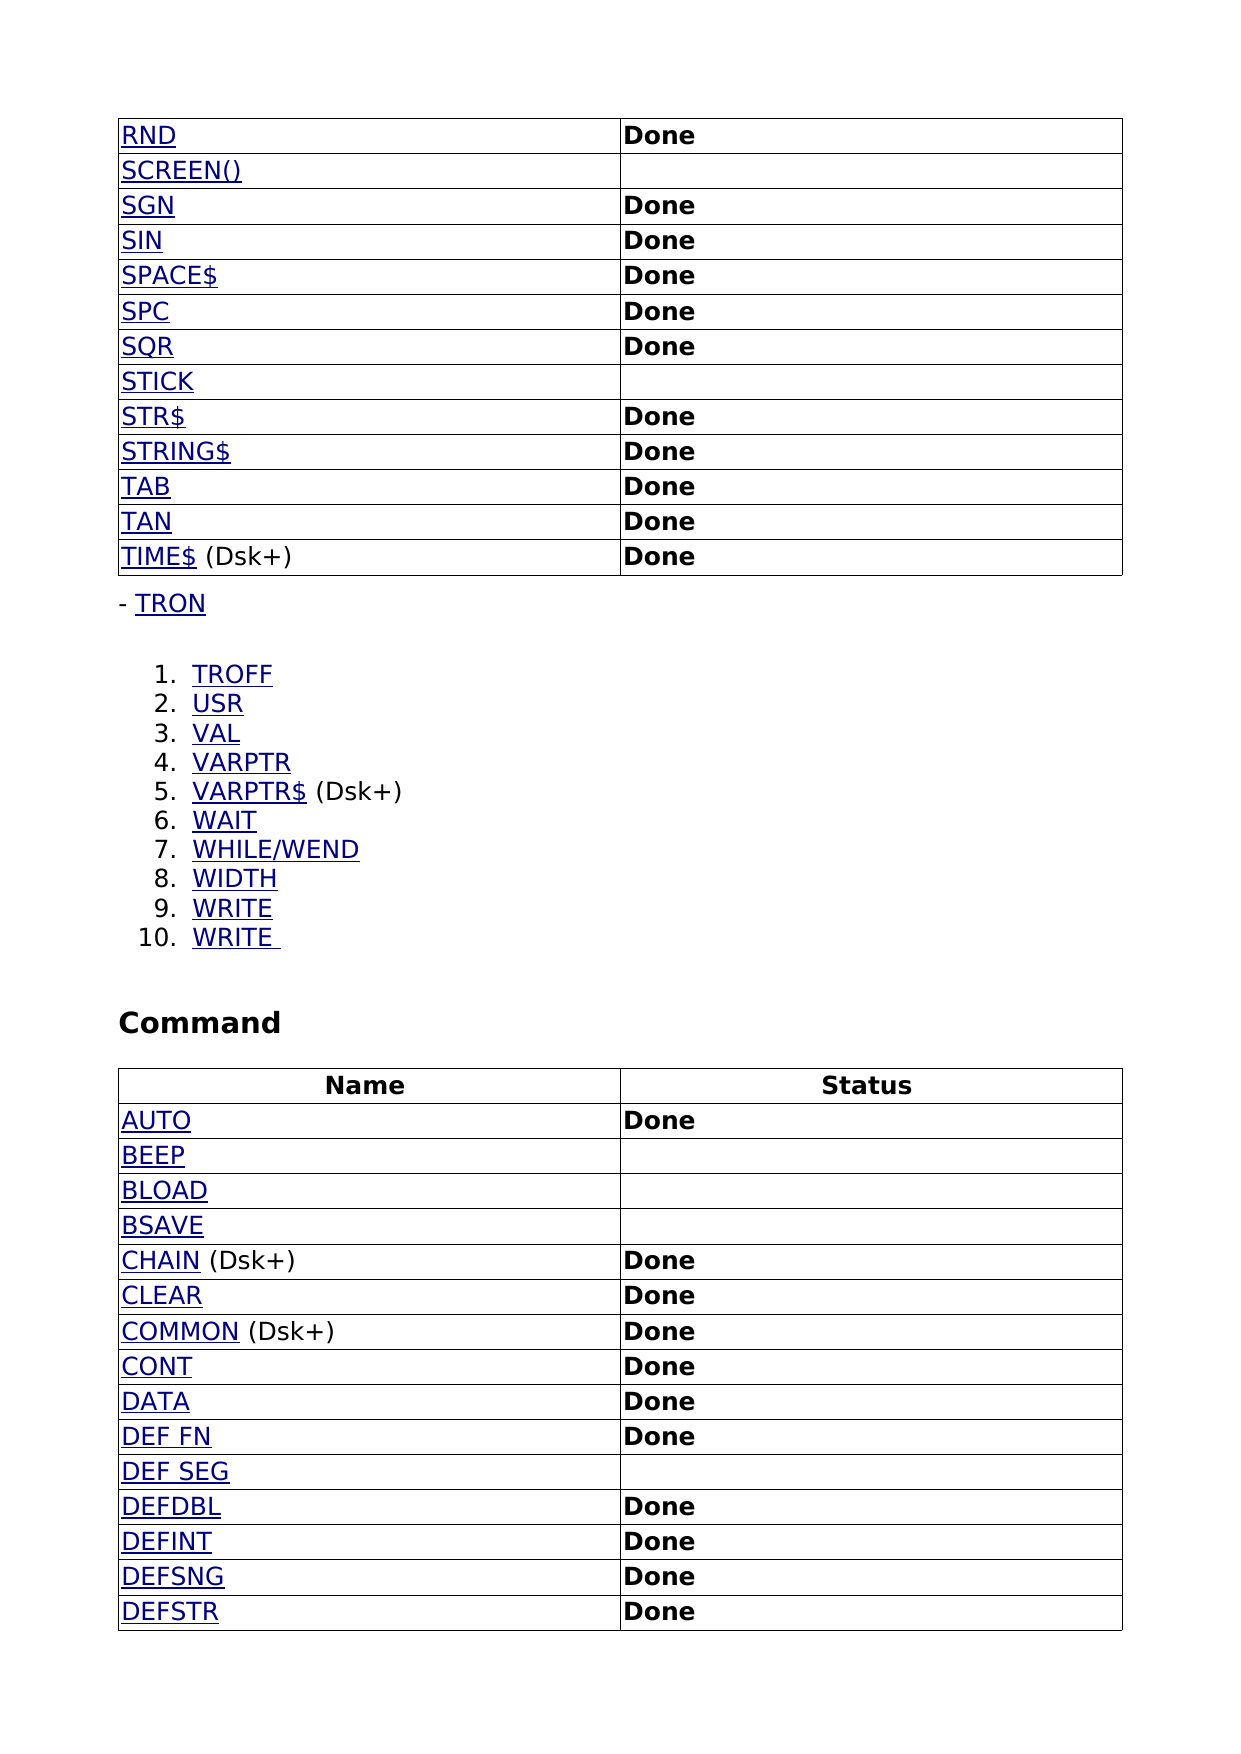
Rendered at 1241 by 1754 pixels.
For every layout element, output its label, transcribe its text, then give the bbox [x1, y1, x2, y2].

table_cell Done [621, 1245, 1122, 1278]
table_cell SGN [119, 189, 620, 223]
list WIDTH [177, 865, 1122, 894]
list VARPTR [177, 748, 1122, 777]
table_cell BLOAD [119, 1174, 620, 1208]
table_cell [621, 1455, 1122, 1489]
table_cell Done [621, 119, 1122, 153]
table_cell SPC [119, 295, 620, 329]
table_cell Done [621, 260, 1122, 294]
table_cell [621, 1209, 1122, 1243]
table_cell Done [621, 1525, 1122, 1559]
table_cell DEFDBL [119, 1490, 620, 1524]
table_cell Done [621, 470, 1122, 504]
table_cell COMMON (Dsk+) [119, 1315, 620, 1349]
table_cell SPACE$ [119, 260, 620, 294]
table_cell Done [621, 330, 1122, 364]
table_cell [621, 154, 1122, 188]
table_cell Done [621, 1104, 1122, 1138]
table_cell Done [621, 225, 1122, 258]
table_cell Done [621, 1420, 1122, 1454]
table_cell DEFINT [119, 1525, 620, 1559]
table_cell [621, 1174, 1122, 1208]
table_cell [621, 1139, 1122, 1173]
table_cell Done [621, 400, 1122, 434]
table_cell BSAVE [119, 1209, 620, 1243]
list VAL [177, 719, 1122, 748]
table_cell Done [621, 1596, 1122, 1629]
table_cell [621, 365, 1122, 399]
table_cell Done [621, 540, 1122, 574]
list WAIT [177, 806, 1122, 836]
table_cell SCREEN() [119, 154, 620, 188]
table_cell Done [621, 435, 1122, 469]
table_cell Done [621, 189, 1122, 223]
table_cell Done [621, 1385, 1122, 1419]
list WRITE [177, 923, 1122, 952]
table_cell Done [621, 1315, 1122, 1349]
table_header Status [621, 1069, 1122, 1103]
table_header Name [119, 1069, 620, 1103]
table_cell CLEAR [119, 1280, 620, 1314]
table_cell TAB [119, 470, 620, 504]
table_cell Done [621, 295, 1122, 329]
table_cell CONT [119, 1350, 620, 1384]
table_cell Done [621, 1350, 1122, 1384]
table_cell DATA [119, 1385, 620, 1419]
table_cell DEF SEG [119, 1455, 620, 1489]
table_cell TIME$ (Dsk+) [119, 540, 620, 574]
table_cell BEEP [119, 1139, 620, 1173]
text - TRON [118, 589, 1122, 618]
table_cell SQR [119, 330, 620, 364]
table_cell DEFSTR [119, 1596, 620, 1629]
table_cell RND [119, 119, 620, 153]
table_cell STICK [119, 365, 620, 399]
table_cell DEFSNG [119, 1560, 620, 1594]
table_cell AUTO [119, 1104, 620, 1138]
list VARPTR$ (Dsk+) [177, 777, 1122, 806]
list WHILE/WEND [177, 836, 1122, 865]
table_cell DEF FN [119, 1420, 620, 1454]
table_cell STRING$ [119, 435, 620, 469]
table_cell SIN [119, 225, 620, 258]
list USR [177, 690, 1122, 719]
list TROFF [177, 661, 1122, 690]
table_cell Done [621, 505, 1122, 539]
table_cell Done [621, 1490, 1122, 1524]
subtitle Command [118, 1007, 1122, 1041]
table_cell TAN [119, 505, 620, 539]
table_cell CHAIN (Dsk+) [119, 1245, 620, 1278]
table_cell Done [621, 1280, 1122, 1314]
list WRITE [177, 894, 1122, 923]
table_cell STR$ [119, 400, 620, 434]
table_cell Done [621, 1560, 1122, 1594]
